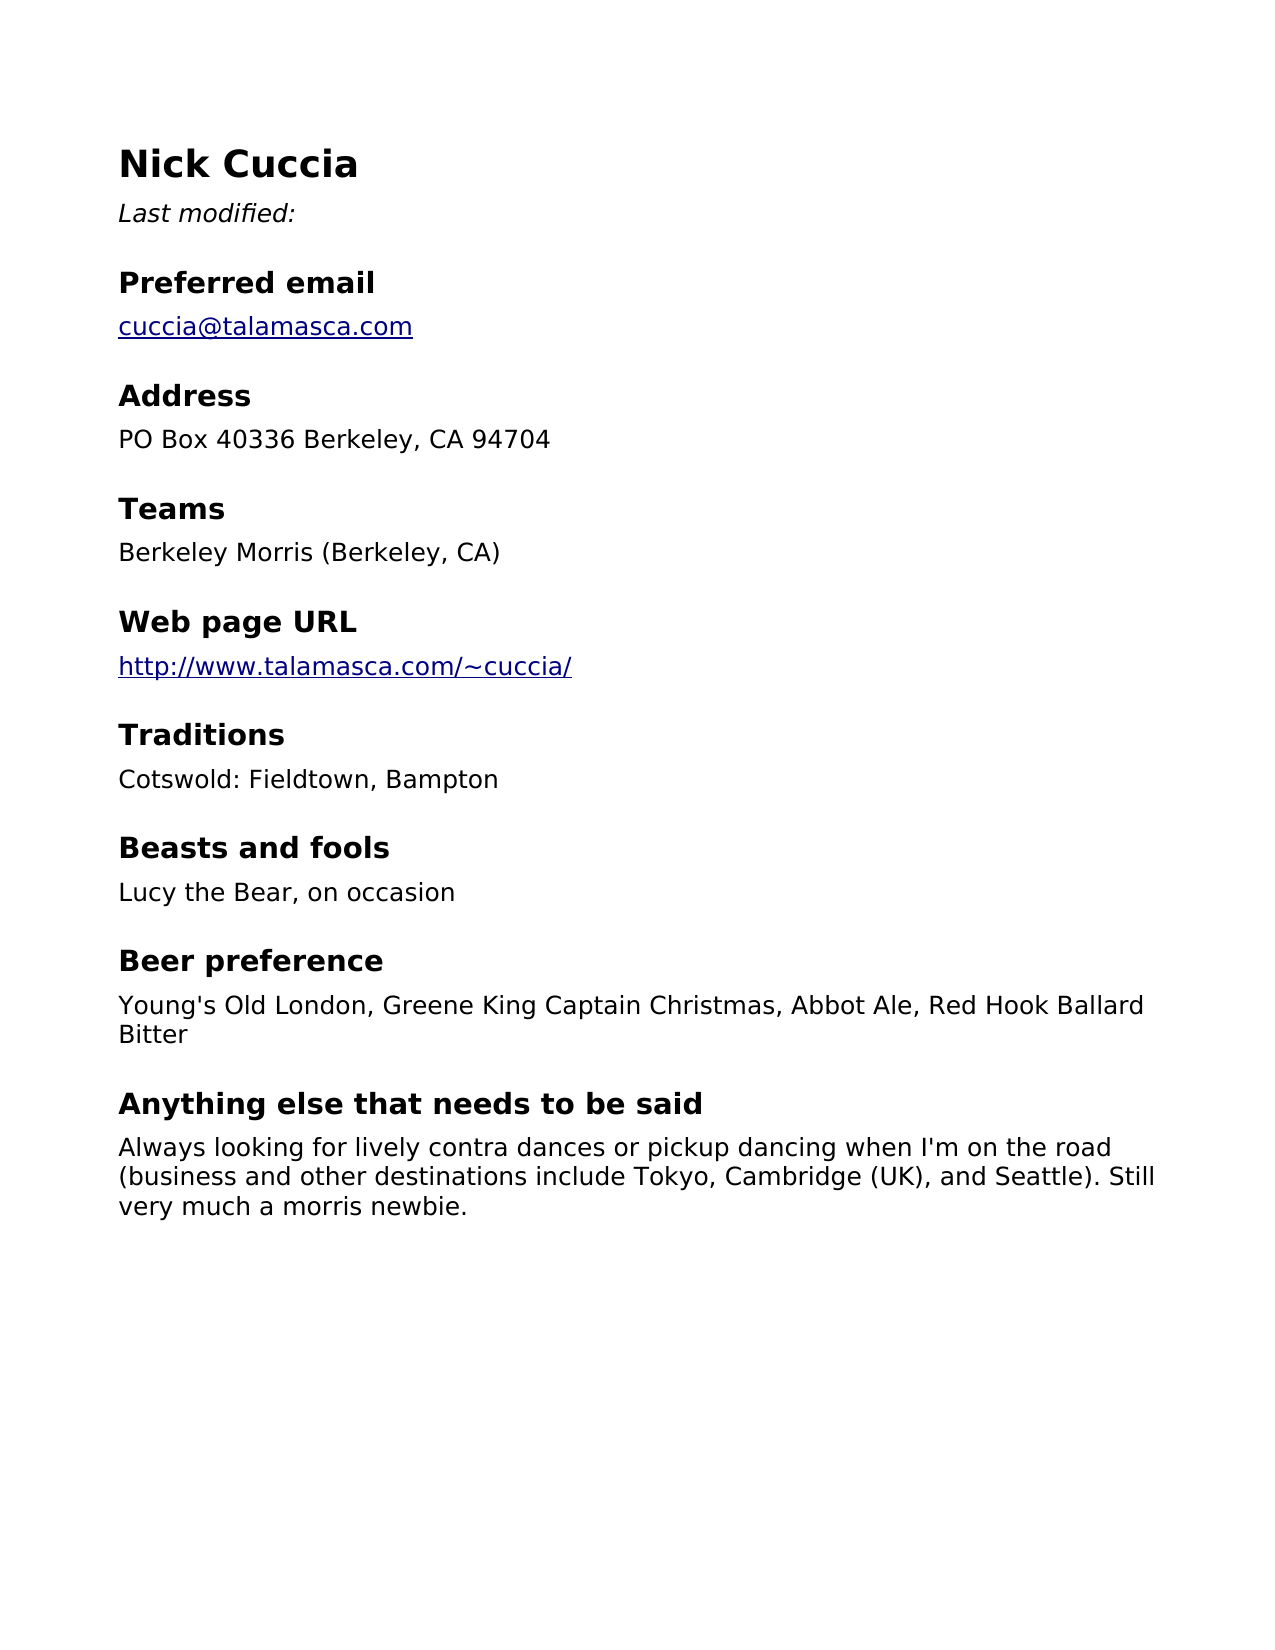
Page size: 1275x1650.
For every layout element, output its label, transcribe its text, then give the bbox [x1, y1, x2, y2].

text Always looking for lively contra dances or pickup dancing when I'm on the road (business and other destinations include Tokyo, Cambridge (UK), and Seattle). Still very much a morris newbie. [118, 1133, 1157, 1221]
subtitle Teams [118, 492, 1157, 526]
subtitle Preferred email [118, 266, 1157, 300]
subtitle Beer preference [118, 945, 1157, 979]
subtitle Address [118, 379, 1157, 413]
text Last modified: [118, 199, 1157, 228]
subtitle Traditions [118, 718, 1157, 752]
subtitle Nick Cuccia [118, 143, 1157, 187]
subtitle Anything else that needs to be said [118, 1087, 1157, 1121]
text PO Box 40336 Berkeley, CA 94704 [118, 426, 1157, 455]
subtitle Beasts and fools [118, 832, 1157, 866]
text Lucy the Bear, on occasion [118, 878, 1157, 907]
text Berkeley Morris (Berkeley, CA) [118, 539, 1157, 568]
text Cotswold: Fieldtown, Bampton [118, 765, 1157, 794]
text http://www.talamasca.com/~cuccia/ [118, 652, 1157, 681]
text cuccia@talamasca.com [118, 312, 1157, 342]
subtitle Web page URL [118, 605, 1157, 639]
text Young's Old London, Greene King Captain Christmas, Abbot Ale, Red Hook Ballard Bitter [118, 991, 1157, 1049]
